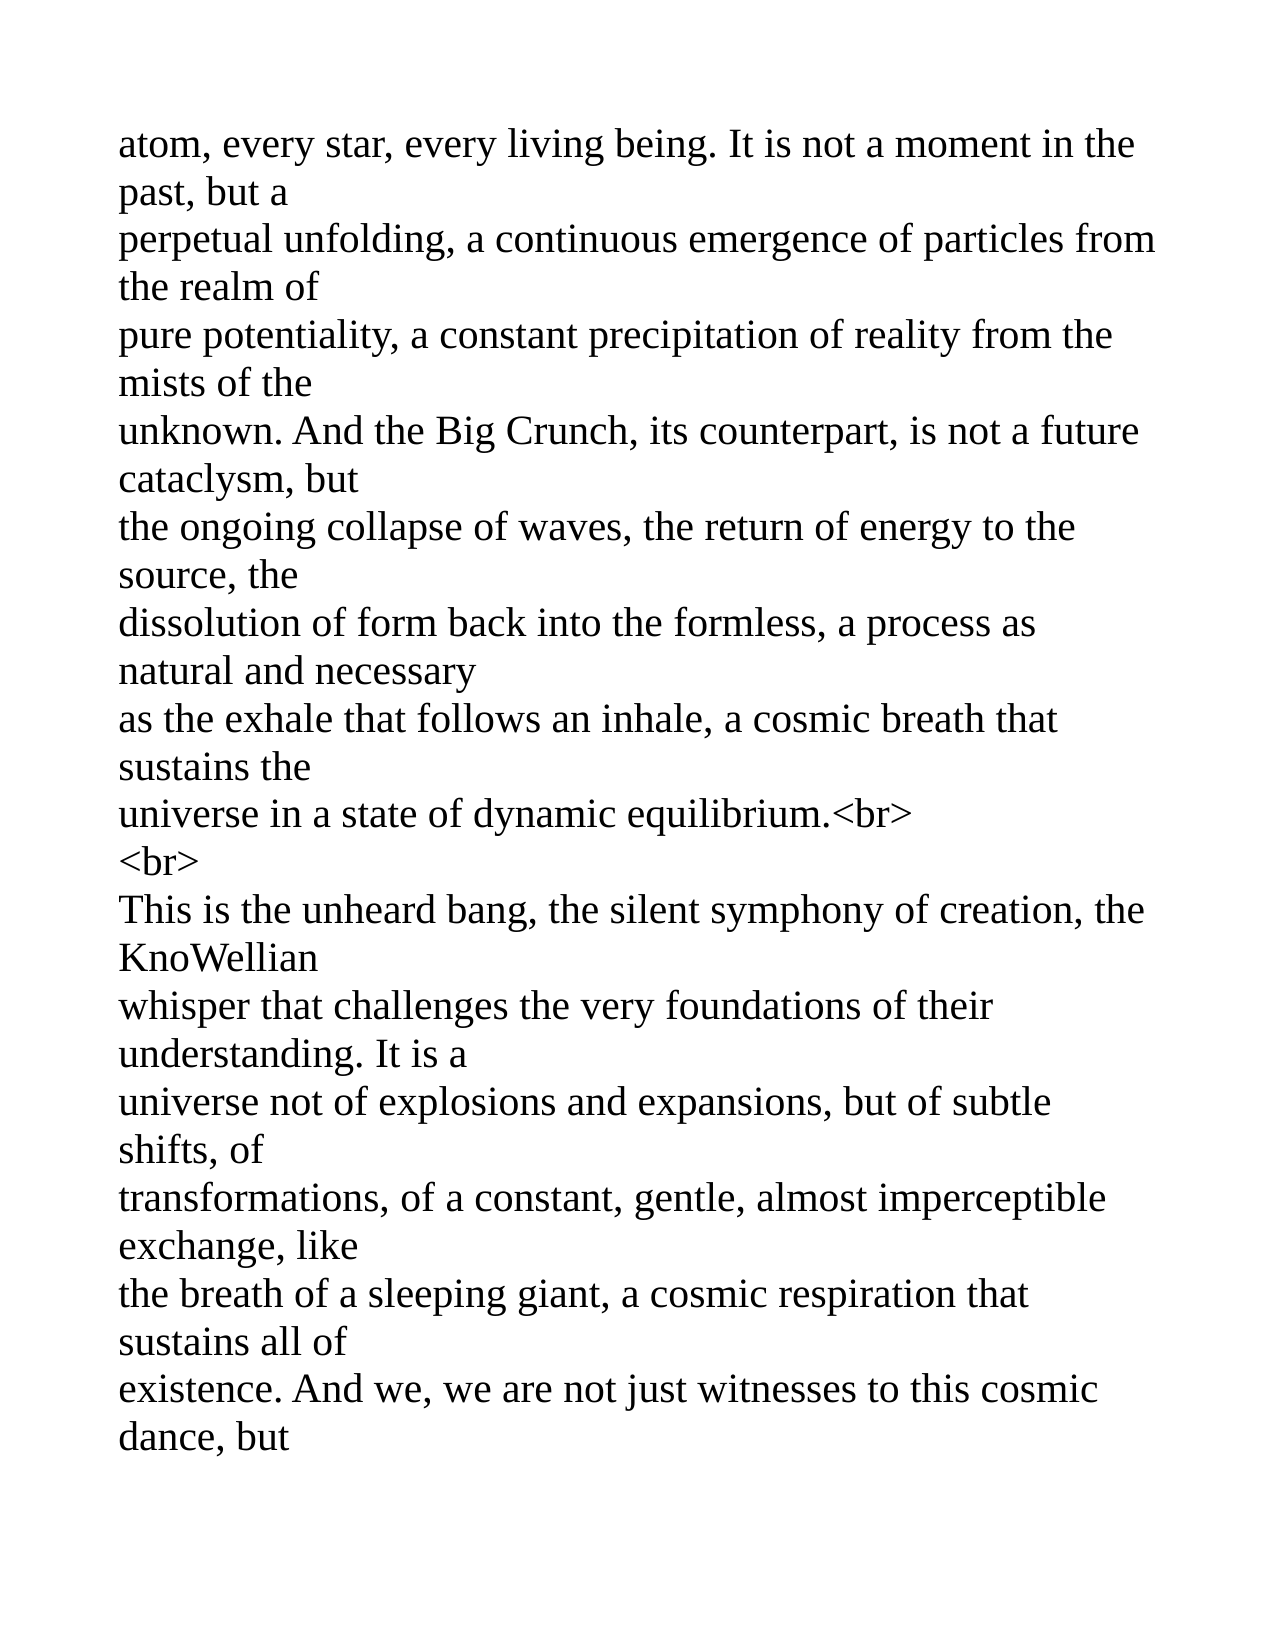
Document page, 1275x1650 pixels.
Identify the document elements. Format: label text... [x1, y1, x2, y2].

text universe not of explosions and expansions, but of subtle shifts, of [118, 1076, 1157, 1172]
text whisper that challenges the very foundations of their understanding. It is a [118, 981, 1157, 1076]
text existence. And we, we are not just witnesses to this cosmic dance, but [118, 1364, 1157, 1460]
text as the exhale that follows an inhale, a cosmic breath that sustains the [118, 693, 1157, 789]
text dissolution of form back into the formless, a process as natural and necessary [118, 597, 1157, 693]
text atom, every star, every living being. It is not a moment in the past, but a [118, 118, 1157, 214]
text This is the unheard bang, the silent symphony of creation, the KnoWellian [118, 885, 1157, 981]
text the breath of a sleeping giant, a cosmic respiration that sustains all of [118, 1268, 1157, 1364]
text perpetual unfolding, a continuous emergence of particles from the realm of [118, 214, 1157, 310]
text unknown. And the Big Crunch, its counterpart, is not a future cataclysm, but [118, 406, 1157, 501]
text the ongoing collapse of waves, the return of energy to the source, the [118, 501, 1157, 597]
text <br> [118, 837, 1157, 885]
text pure potentiality, a constant precipitation of reality from the mists of the [118, 310, 1157, 406]
text universe in a state of dynamic equilibrium.<br> [118, 789, 1157, 837]
text transformations, of a constant, gentle, almost imperceptible exchange, like [118, 1172, 1157, 1268]
